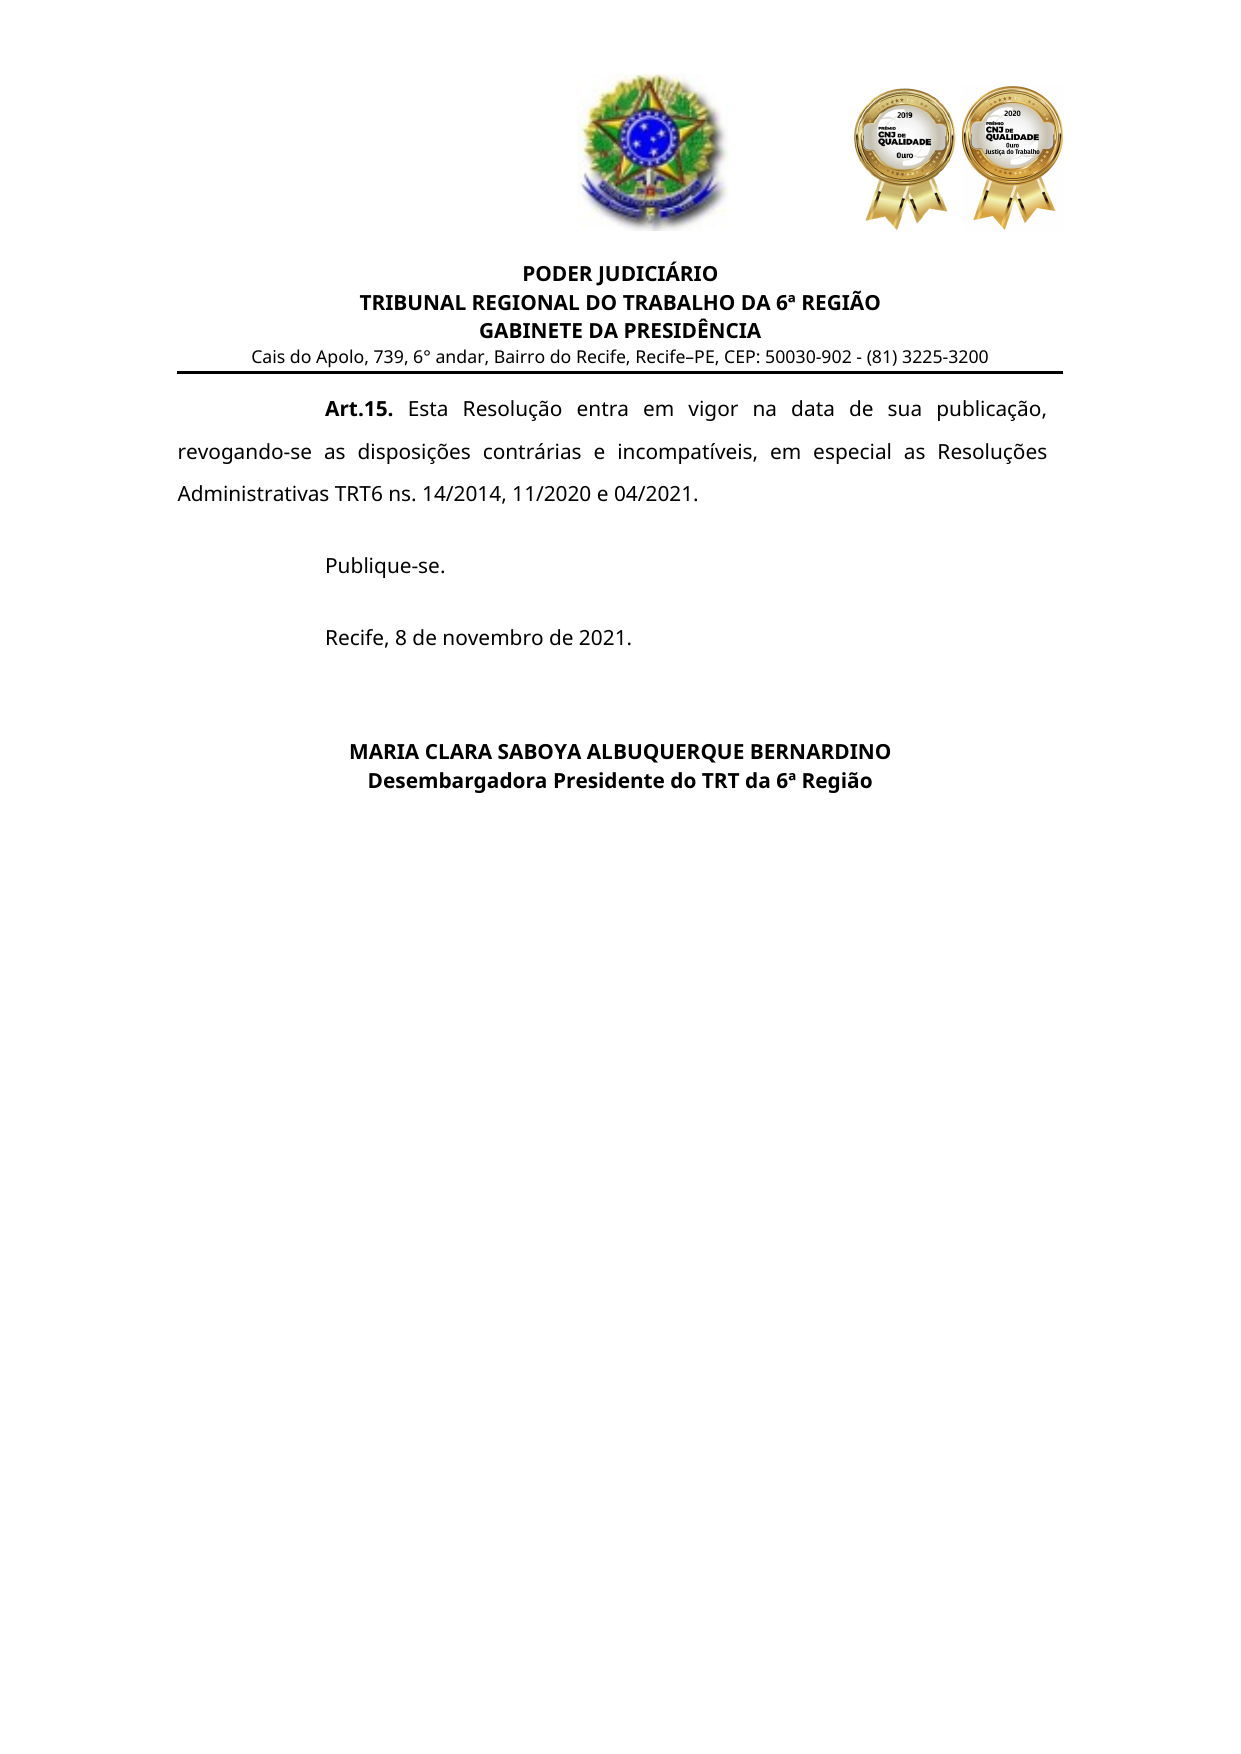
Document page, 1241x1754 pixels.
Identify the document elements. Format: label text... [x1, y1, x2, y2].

text MARIA CLARA SABOYA ALBUQUERQUE BERNARDINO [177, 737, 1063, 766]
text Art.15. Esta Resolução entra em vigor na data de sua publicação, revogando-se as disposições contrárias e incompatíveis, em especial as Resoluções Administrativas TRT6 ns. 14/2014, 11/2020 e 04/2021. [177, 394, 1048, 508]
picture [577, 73, 729, 231]
text Desembargadora Presidente do TRT da 6ª Região [177, 766, 1063, 794]
picture [853, 87, 957, 231]
text Recife, 8 de novembro de 2021. [325, 623, 1048, 651]
picture [961, 85, 1063, 231]
text Publique-se. [325, 551, 1048, 580]
